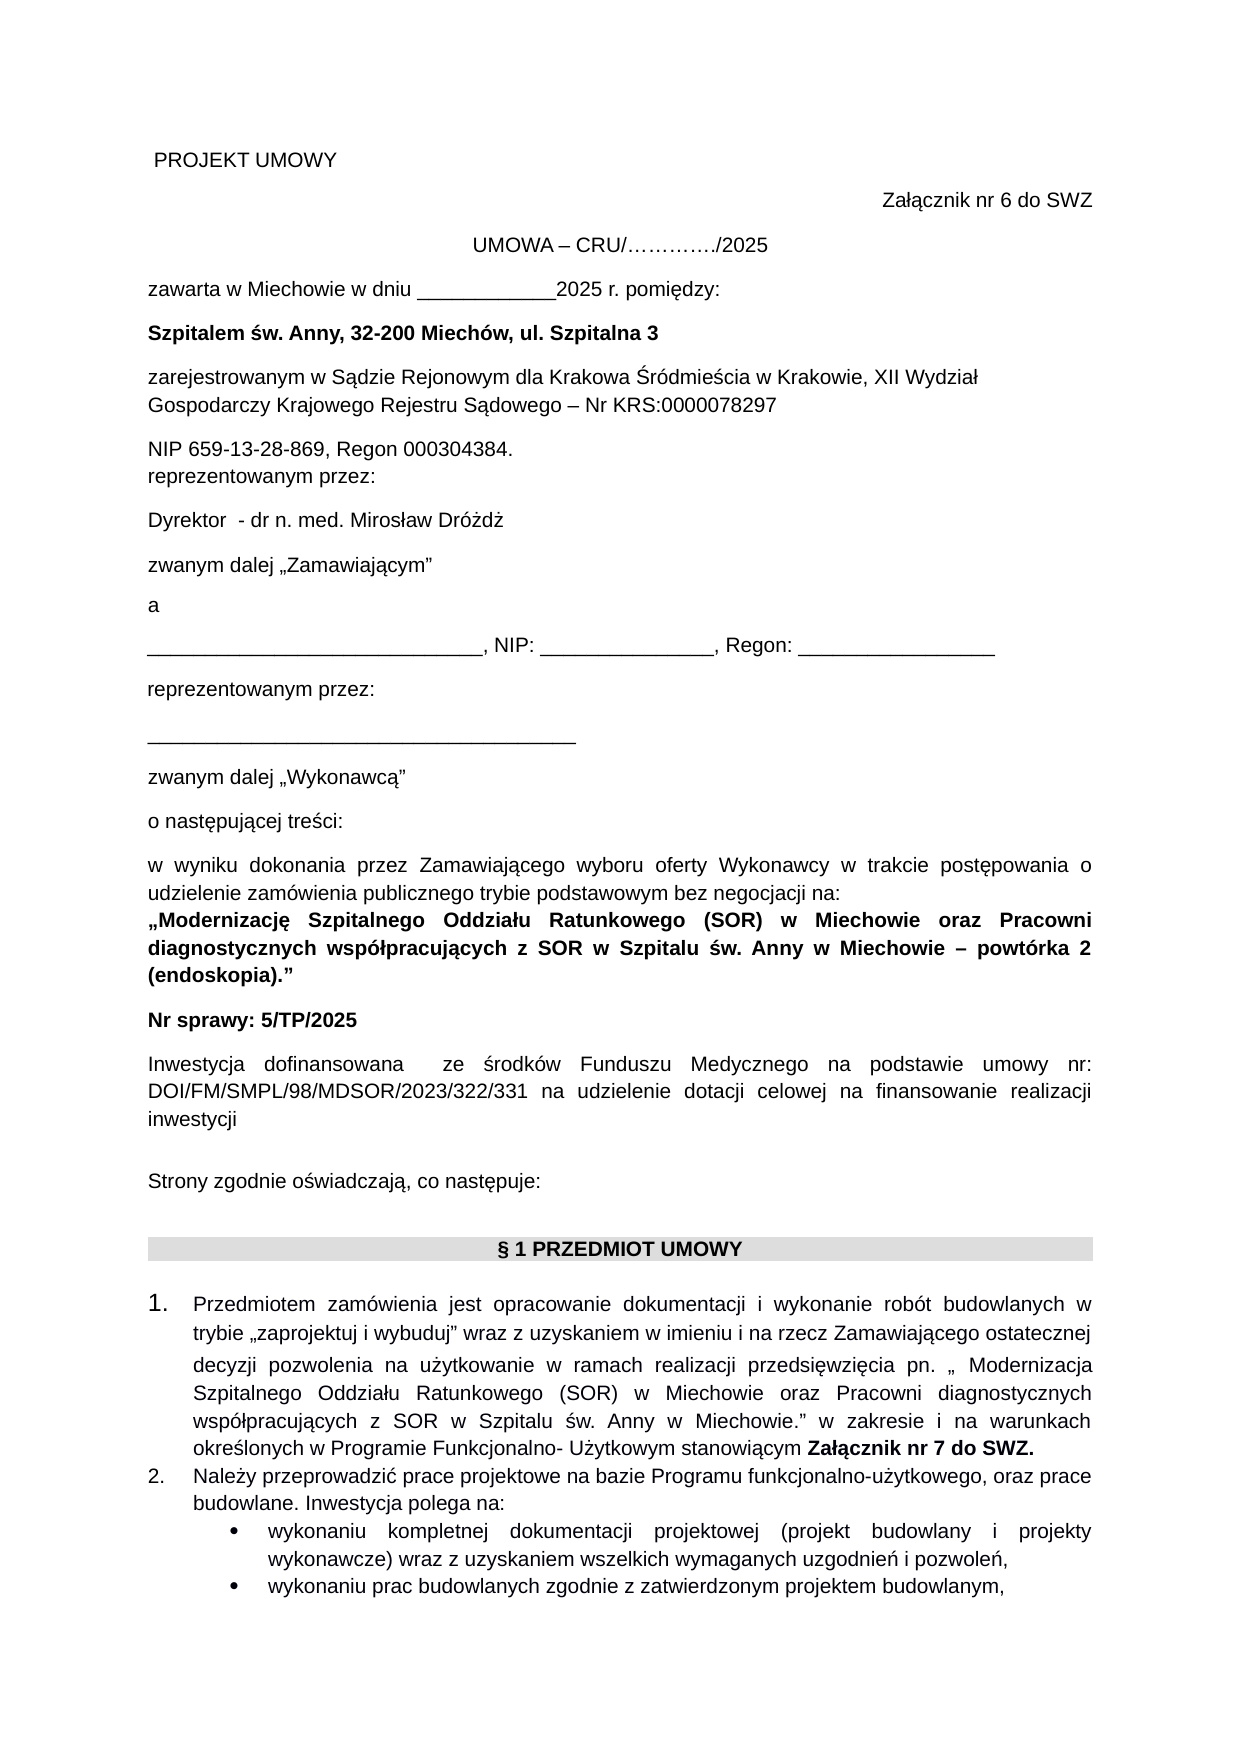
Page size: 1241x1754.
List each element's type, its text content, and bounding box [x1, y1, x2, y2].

text „Modernizację Szpitalnego Oddziału Ratunkowego (SOR) w Miechowie oraz Pracowni diagnostycznych współpracujących z SOR w Szpitalu św. Anny w Miechowie – powtórka 2 (endoskopia).” [148, 908, 1093, 987]
text reprezentowanym przez: [147, 677, 1093, 701]
text Inwestycja dofinansowana ze środków Funduszu Medycznego na podstawie umowy nr: DOI/FM/SMPL/98/MDSOR/2023/322/331 na udzielenie dotacji celowej na finansowanie realizacji inwestycji [148, 1052, 1093, 1131]
text zwanym dalej „Zamawiającym” [148, 552, 1093, 576]
subtitle PROJEKT UMOWY [148, 148, 1093, 172]
list wykonaniu kompletnej dokumentacji projektowej (projekt budowlany i projekty wykonawcze) wraz z uzyskaniem wszelkich wymaganych uzgodnień i pozwoleń, [230, 1519, 1093, 1570]
text zwanym dalej „Wykonawcą” [148, 765, 1093, 789]
list wykonaniu prac budowlanych zgodnie z zatwierdzonym projektem budowlanym, [230, 1574, 1093, 1598]
text _____________________________________ [148, 721, 1093, 745]
text Strony zgodnie oświadczają, co następuje: [148, 1168, 1093, 1192]
text o następującej treści: [148, 809, 1093, 833]
text w wyniku dokonania przez Zamawiającego wyboru oferty Wykonawcy w trakcie postępowania o udzielenie zamówienia publicznego trybie podstawowym bez negocjacji na: [148, 853, 1093, 905]
text _____________________________, NIP: _______________, Regon: _________________ [147, 632, 1093, 656]
text § 1 PRZEDMIOT UMOWY [148, 1237, 1093, 1261]
list Należy przeprowadzić prace projektowe na bazie Programu funkcjonalno-użytkowego, oraz prace budowlane. Inwestycja polega na: [148, 1464, 1093, 1515]
text zawarta w Miechowie w dniu ____________2025 r. pomiędzy: [148, 277, 1093, 301]
text reprezentowanym przez: [148, 464, 1093, 488]
text UMOWA – CRU/…………./2025 [148, 232, 1093, 256]
text NIP 659-13-28-869, Regon 000304384. [148, 437, 1093, 461]
text a [148, 592, 1093, 616]
text Nr sprawy: 5/TP/2025 [148, 1007, 1093, 1031]
list Przedmiotem zamówienia jest opracowanie dokumentacji i wykonanie robót budowlanych w trybie „zaprojektuj i wybuduj” wraz z uzyskaniem w imieniu i na rzecz Zamawiającego ostatecznej decyzji pozwolenia na użytkowanie w ramach realizacji przedsięwzięcia pn. „ Modernizacja Szpitalnego Oddziału Ratunkowego (SOR) w Miechowie oraz Pracowni diagnostycznych współpracujących z SOR w Szpitalu św. Anny w Miechowie.” w zakresie i na warunkach określonych w Programie Funkcjonalno- Użytkowym stanowiącym Załącznik nr 7 do SWZ. [148, 1288, 1093, 1460]
subtitle Szpitalem św. Anny, 32-200 Miechów, ul. Szpitalna 3 [148, 321, 1093, 345]
text Dyrektor - dr n. med. Mirosław Dróżdż [148, 508, 1093, 532]
subtitle zarejestrowanym w Sądzie Rejonowym dla Krakowa Śródmieścia w Krakowie, XII Wydział Gospodarczy Krajowego Rejestru Sądowego – Nr KRS:0000078297 [148, 365, 1093, 416]
text Załącznik nr 6 do SWZ [148, 188, 1093, 212]
